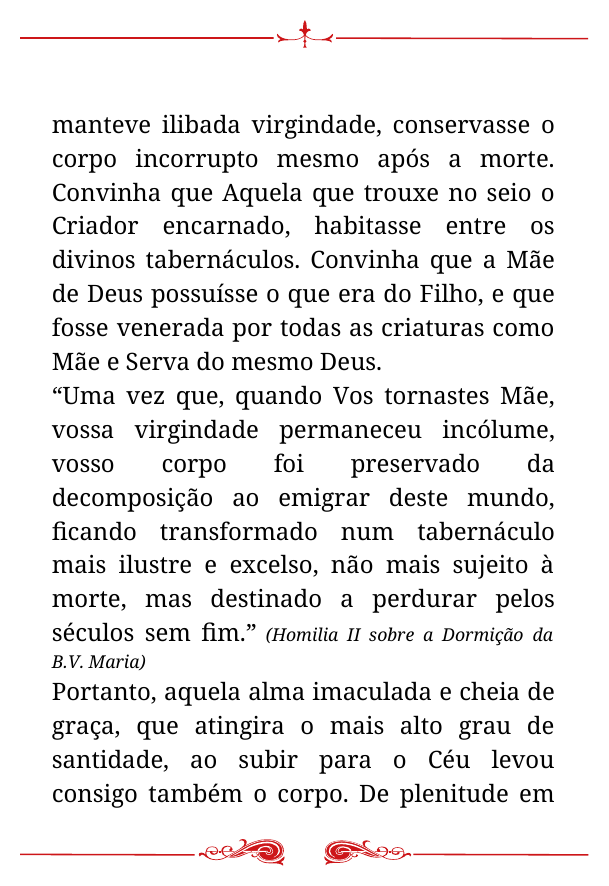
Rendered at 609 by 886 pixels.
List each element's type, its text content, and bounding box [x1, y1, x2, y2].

text “Uma vez que, quando Vos tornastes Mãe, vossa virgindade permaneceu incólume, vosso corpo foi preservado da decomposição ao emigrar deste mundo, ficando transformado num tabernáculo mais ilustre e excelso, não mais sujeito à morte, mas destinado a perdurar pelos séculos sem fim.” (Homilia II sobre a Dormição da B.V. Maria) [52, 379, 555, 674]
text manteve ilibada virgindade, conservasse o corpo incorrupto mesmo após a morte. Convinha que Aquela que trouxe no seio o Criador encarnado, habitasse entre os divinos tabernáculos. Convinha que a Mãe de Deus possuísse o que era do Filho, e que fosse venerada por todas as criaturas como Mãe e Serva do mesmo Deus. [52, 108, 555, 377]
text Portanto, aquela alma imaculada e cheia de graça, que atingira o mais alto grau de santidade, ao subir para o Céu levou consigo também o corpo. De plenitude em [52, 675, 555, 809]
